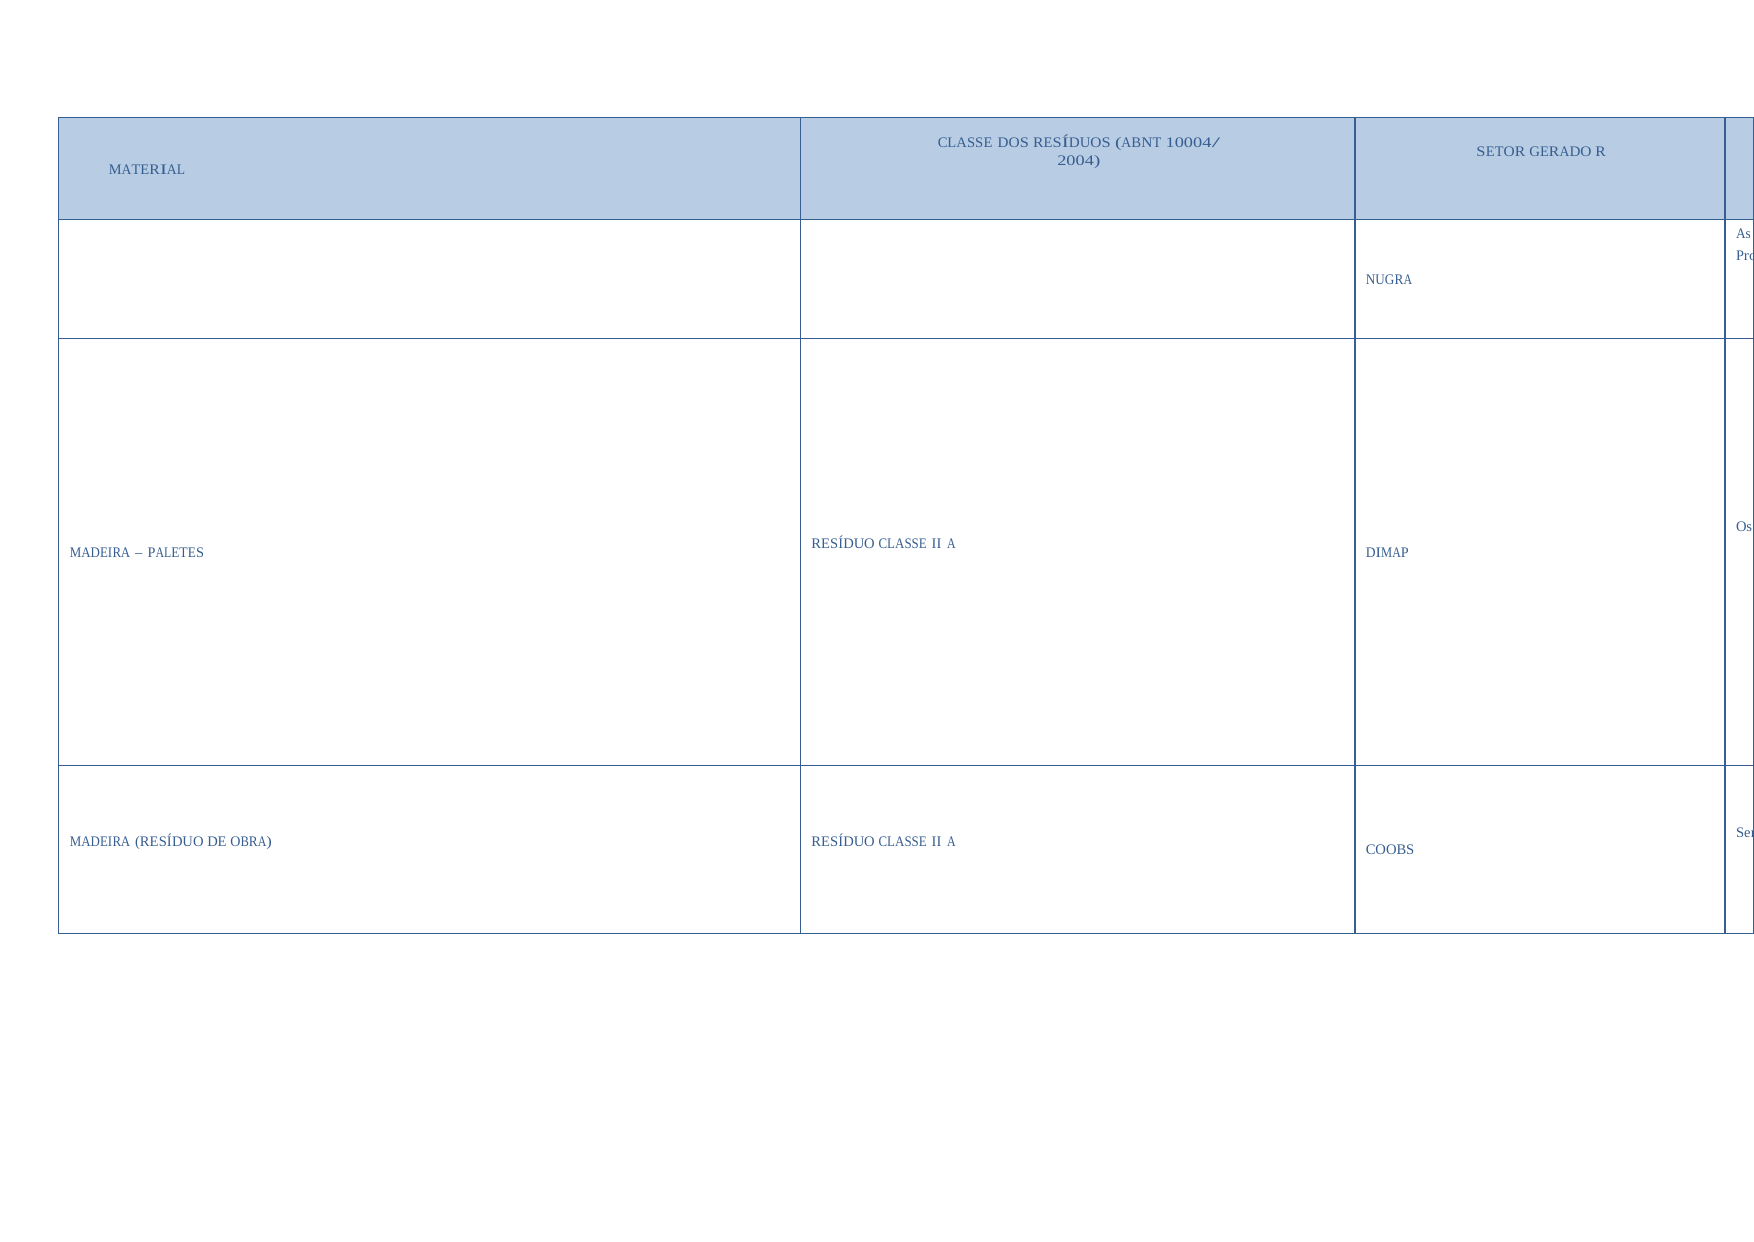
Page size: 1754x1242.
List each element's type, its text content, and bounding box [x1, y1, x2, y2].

table_cell [59, 220, 800, 338]
table_cell RESÍDUO CLASSE II A [801, 339, 1354, 765]
table_header PROCEDIMENTO DE COLETA [1726, 118, 1753, 219]
table_cell RESÍDUO CLASSE II A [801, 766, 1354, 933]
table_header SETOR GERADO R [1356, 118, 1724, 219]
table_cell MADEIRA – PALETES [59, 339, 800, 765]
table_cell MADEIRA (RESÍDUO DE OBRA) [59, 766, 800, 933]
table_cell Será definido em Plano de Gerenciamento de Resíduos Sólidos, exclusivo do canteiro de obras da nova sede, a ser elaborado pela futura construtora. [1726, 766, 1753, 933]
table_cell COOBS [1356, 766, 1724, 933]
table_header CLASSE DOS RESÍDUOS (ABNT 10004/ 2004) [801, 118, 1354, 219]
table_cell Os paletes utilizados nos depósitos da Dimap, quando inservíveis, são separados para compor o descarte por coleta seletiva solidária, encaminhados ao Nucol, gestor do Termo de Compromisso. [1726, 339, 1753, 765]
table_cell [801, 220, 1354, 338]
table_cell DIMAP [1356, 339, 1724, 765]
table_cell NUGRA [1356, 220, 1724, 338]
table_header MATERIAL [59, 118, 800, 219]
